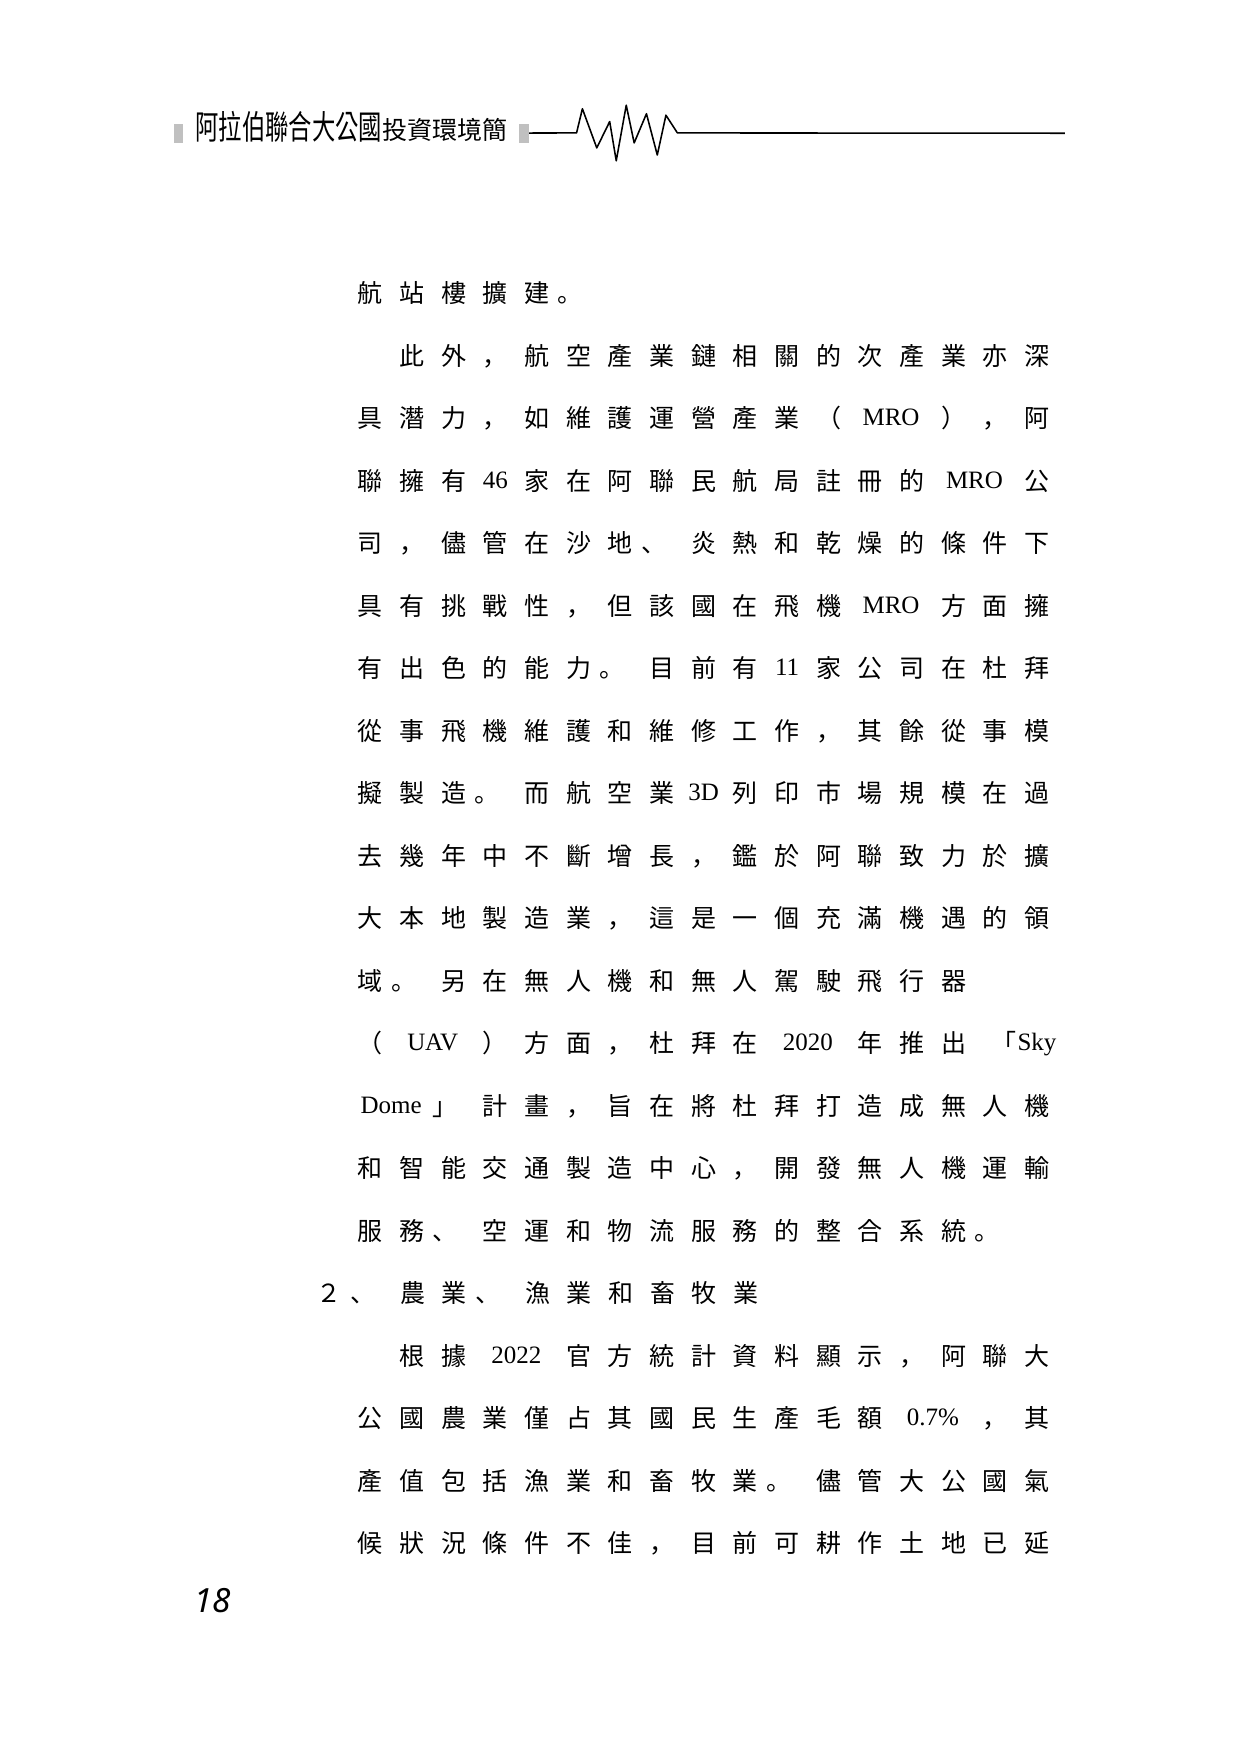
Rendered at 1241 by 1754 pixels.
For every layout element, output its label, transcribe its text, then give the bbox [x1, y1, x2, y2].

text 此外，航空產業鏈相關的次產業亦深具潛力，如維護運營產業（MRO），阿聯擁有46家在阿聯民航局註冊的MRO公司，儘管在沙地、炎熱和乾燥的條件下具有挑戰性，但該國在飛機MRO方面擁有出色的能力。目前有11家公司在杜拜從事飛機維護和維修工作，其餘從事模擬製造。而航空業3D列印市場規模在過去幾年中不斷增長，鑑於阿聯致力於擴大本地製造業，這是一個充滿機遇的領域。另在無人機和無人駕駛飛行器（UAV）方面，杜拜在2020年推出「Sky Dome」計畫，旨在將杜拜打造成無人機和智能交通製造中心，開發無人機運輸服務、空運和物流服務的整合系統。 [330, 313, 1058, 1250]
text ２、農業、漁業和畜牧業 [281, 1250, 1058, 1313]
text 航站樓擴建。 [330, 250, 1058, 313]
text 根據2022官方統計資料顯示，阿聯大公國農業僅占其國民生產毛額0.7%，其產值包括漁業和畜牧業。儘管大公國氣候狀況條件不佳，目前可耕作土地已延 [330, 1313, 1058, 1563]
